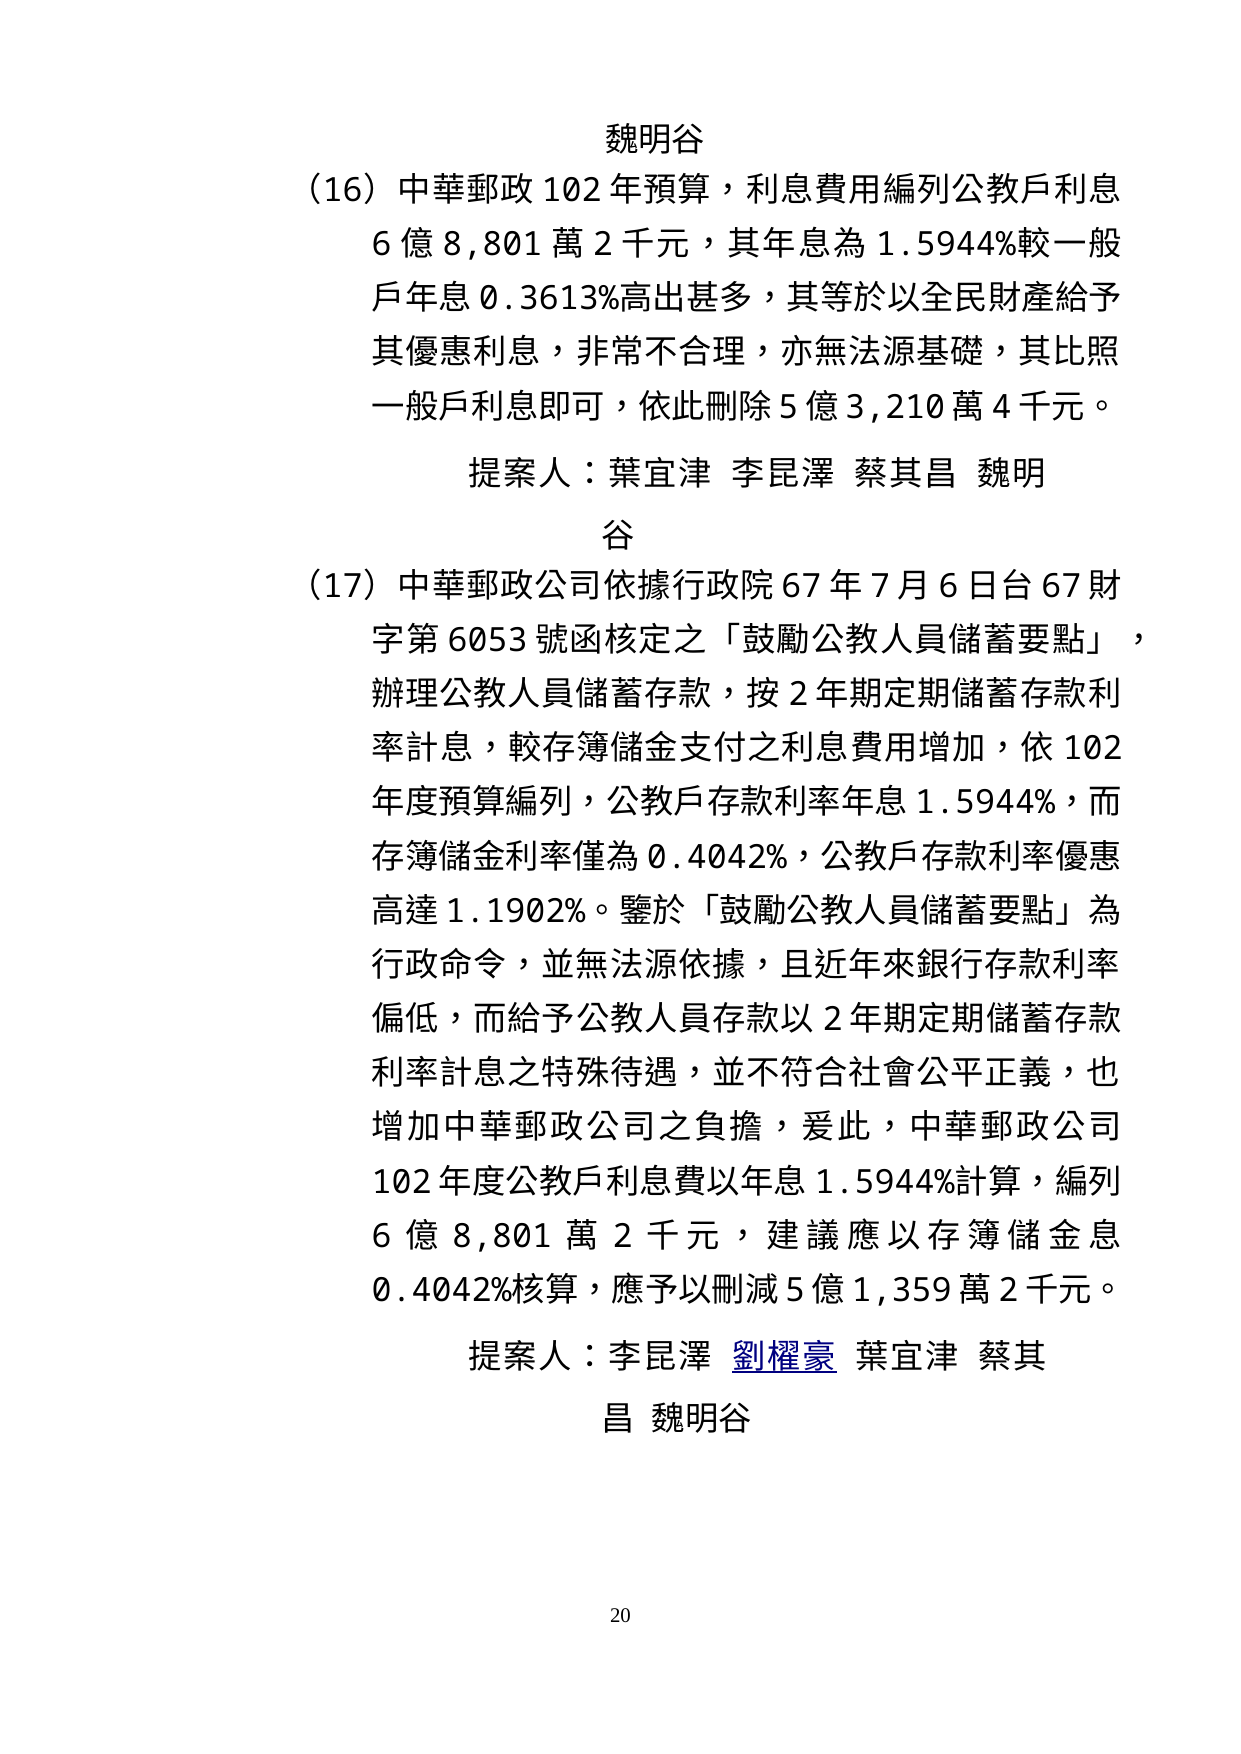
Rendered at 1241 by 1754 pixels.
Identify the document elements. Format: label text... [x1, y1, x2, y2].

text （16）中華郵政102年預算，利息費用編列公教戶利息6億8,801萬2千元，其年息為1.5944%較一般戶年息0.3613%高出甚多，其等於以全民財產給予其優惠利息，非常不合理，亦無法源基礎，其比照一般戶利息即可，依此刪除5億3,210萬4千元。 [288, 158, 1122, 429]
text 提案人：葉宜津 李昆澤 蔡其昌 魏明谷 [468, 429, 1047, 554]
text 提案人：李昆澤 劉櫂豪 葉宜津 蔡其昌 魏明谷 [468, 1312, 1047, 1437]
text （17）中華郵政公司依據行政院67年7月6日台67財字第6053號函核定之「鼓勵公教人員儲蓄要點」，辦理公教人員儲蓄存款，按2年期定期儲蓄存款利率計息，較存簿儲金支付之利息費用增加，依102年度預算編列，公教戶存款利率年息1.5944%，而存簿儲金利率僅為0.4042%，公教戶存款利率優惠高達1.1902%。鑒於「鼓勵公教人員儲蓄要點」為行政命令，並無法源依據，且近年來銀行存款利率偏低，而給予公教人員存款以2年期定期儲蓄存款利率計息之特殊待遇，並不符合社會公平正義，也增加中華郵政公司之負擔，爰此，中華郵政公司102年度公教戶利息費以年息1.5944%計算，編列6億8,801萬2千元，建議應以存簿儲金息0.4042%核算，應予以刪減5億1,359萬2千元。 [288, 554, 1122, 1312]
text 魏明谷 [585, 96, 1047, 158]
